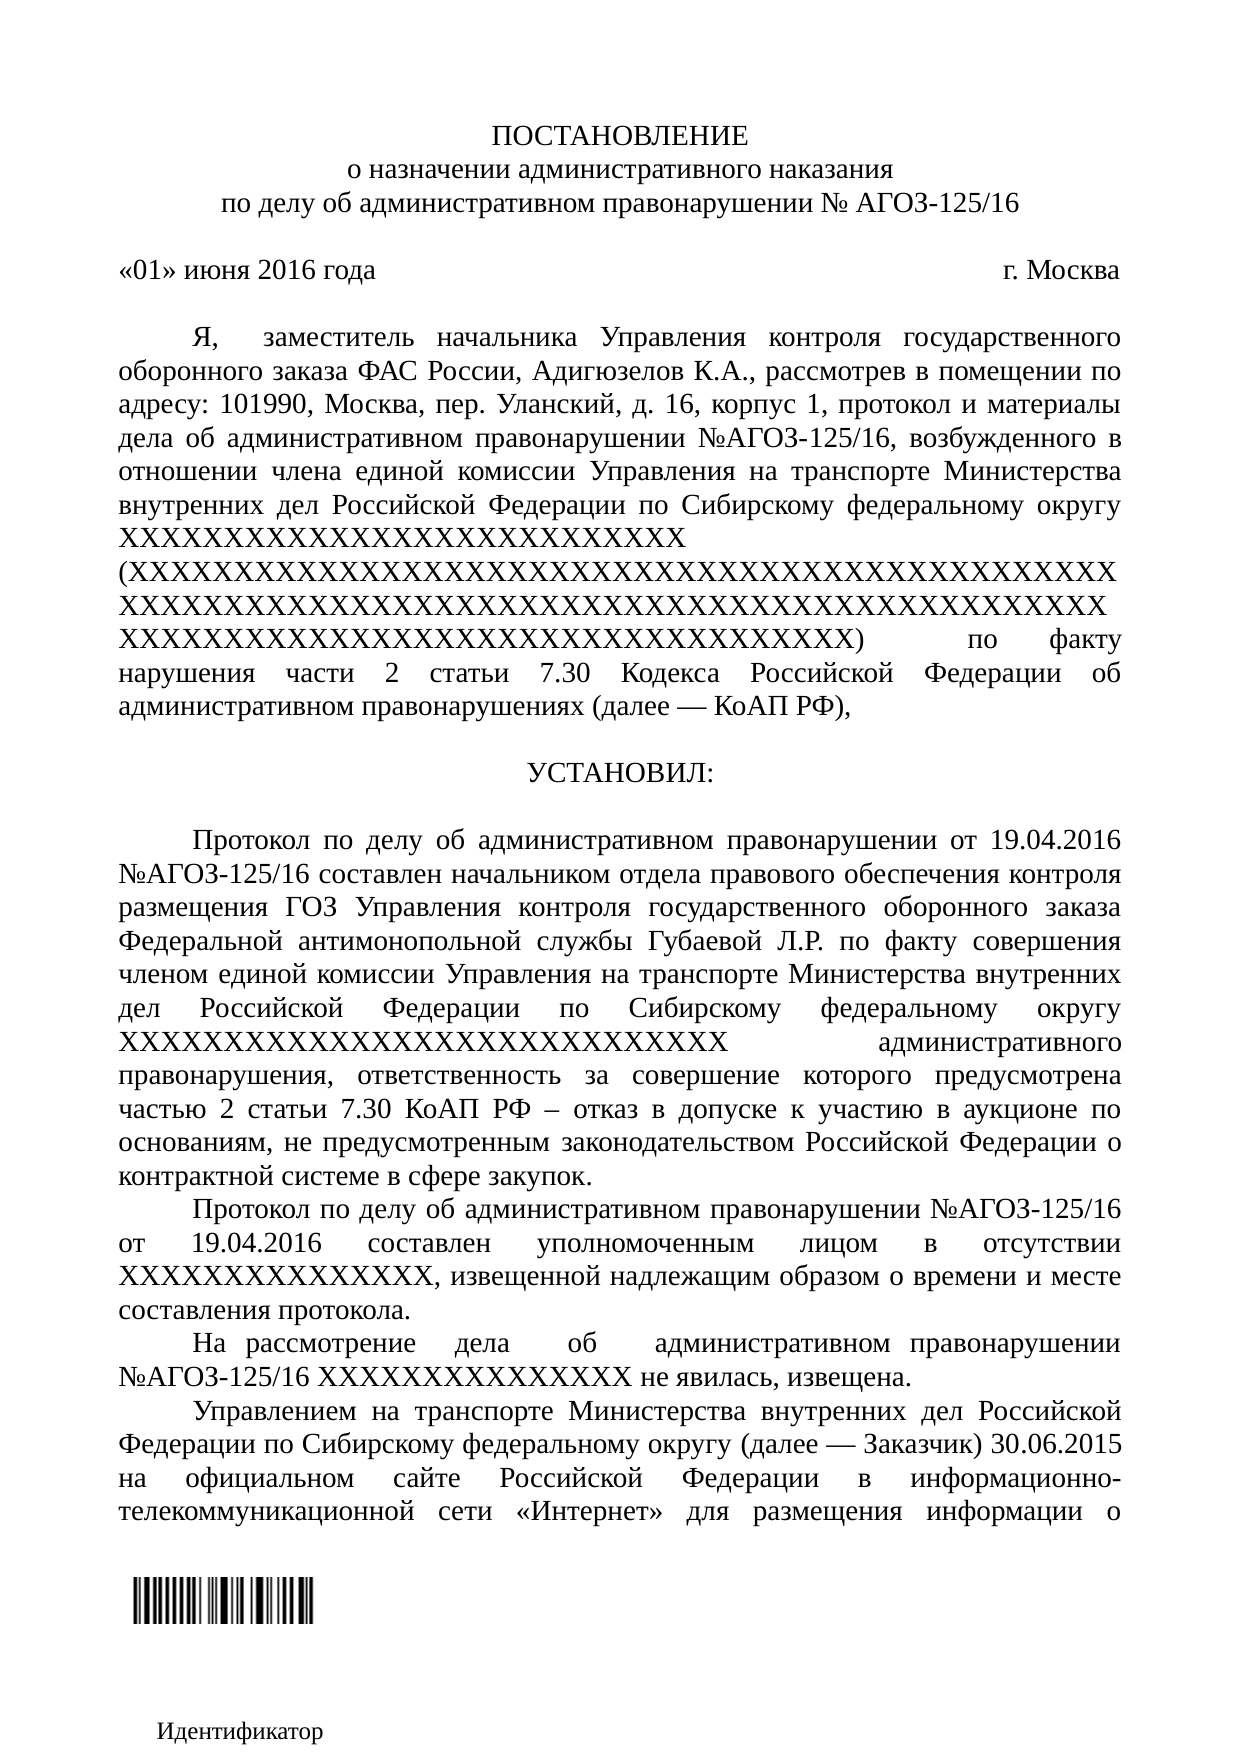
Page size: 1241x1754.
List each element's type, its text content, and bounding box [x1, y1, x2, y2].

text о назначении административного наказания [118, 152, 1122, 185]
text Я, заместитель начальника Управления контроля государственного оборонного заказа ФАС России, Адигюзелов К.А., рассмотрев в помещении по адресу: 101990, Москва, пер. Уланский, д. 16, корпус 1, протокол и материалы дела об административном правонарушении №АГОЗ-125/16, возбужденного в отношении члена единой комиссии Управления на транспорте Министерства внутренних дел Российской Федерации по Сибирскому федеральному округу XXXXXXXXXXXXXXXXXXXXXXXXXXX (XXXXXXXXXXXXXXXXXXXXXXXXXXXXXXXXXXXXXXXXXXXXXXXXXXXXXXXXXXXXXXXXXXXXXXXXXXXXXXXXXXXXXXXXXXXXXXXXXXXXXXXXXXXXXXXXXXXXXXXXXXXXXXXXX) по факту нарушения части 2 статьи 7.30 Кодекса Российской Федерации об административном правонарушениях (далее — КоАП РФ), [118, 319, 1122, 722]
text «01» июня 2016 года г. Москва [118, 252, 1122, 286]
text Управлением на транспорте Министерства внутренних дел Российской Федерации по Сибирскому федеральному округу (далее — Заказчик) 30.06.2015 на официальном сайте Российской Федерации в информационно-телекоммуникационной сети «Интернет» для размещения информации о [118, 1393, 1122, 1527]
text Протокол по делу об административном правонарушении №АГОЗ-125/16 от 19.04.2016 составлен уполномоченным лицом в отсутствии XXXXXXXXXXXXXXX, извещенной надлежащим образом о времени и месте составления протокола. [118, 1191, 1122, 1326]
text УСТАНОВИЛ: [118, 755, 1122, 789]
text На рассмотрение дела об административном правонарушении №АГОЗ-125/16 XXXXXXXXXXXXXXX не явилась, извещена. [118, 1326, 1122, 1393]
text по делу об административном правонарушении № АГОЗ-125/16 [118, 185, 1122, 219]
text Протокол по делу об административном правонарушении от 19.04.2016 №АГОЗ-125/16 составлен начальником отдела правового обеспечения контроля размещения ГОЗ Управления контроля государственного оборонного заказа Федеральной антимонопольной службы Губаевой Л.Р. по факту совершения членом единой комиссии Управления на транспорте Министерства внутренних дел Российской Федерации по Сибирскому федеральному округу XXXXXXXXXXXXXXXXXXXXXXXXXXXXX административного правонарушения, ответственность за совершение которого предусмотрена частью 2 статьи 7.30 КоАП РФ – отказ в допуске к участию в аукционе по основаниям, не предусмотренным законодательством Российской Федерации о контрактной системе в сфере закупок. [118, 822, 1122, 1191]
text ПОСТАНОВЛЕНИЕ [118, 118, 1122, 152]
picture [118, 1577, 331, 1624]
